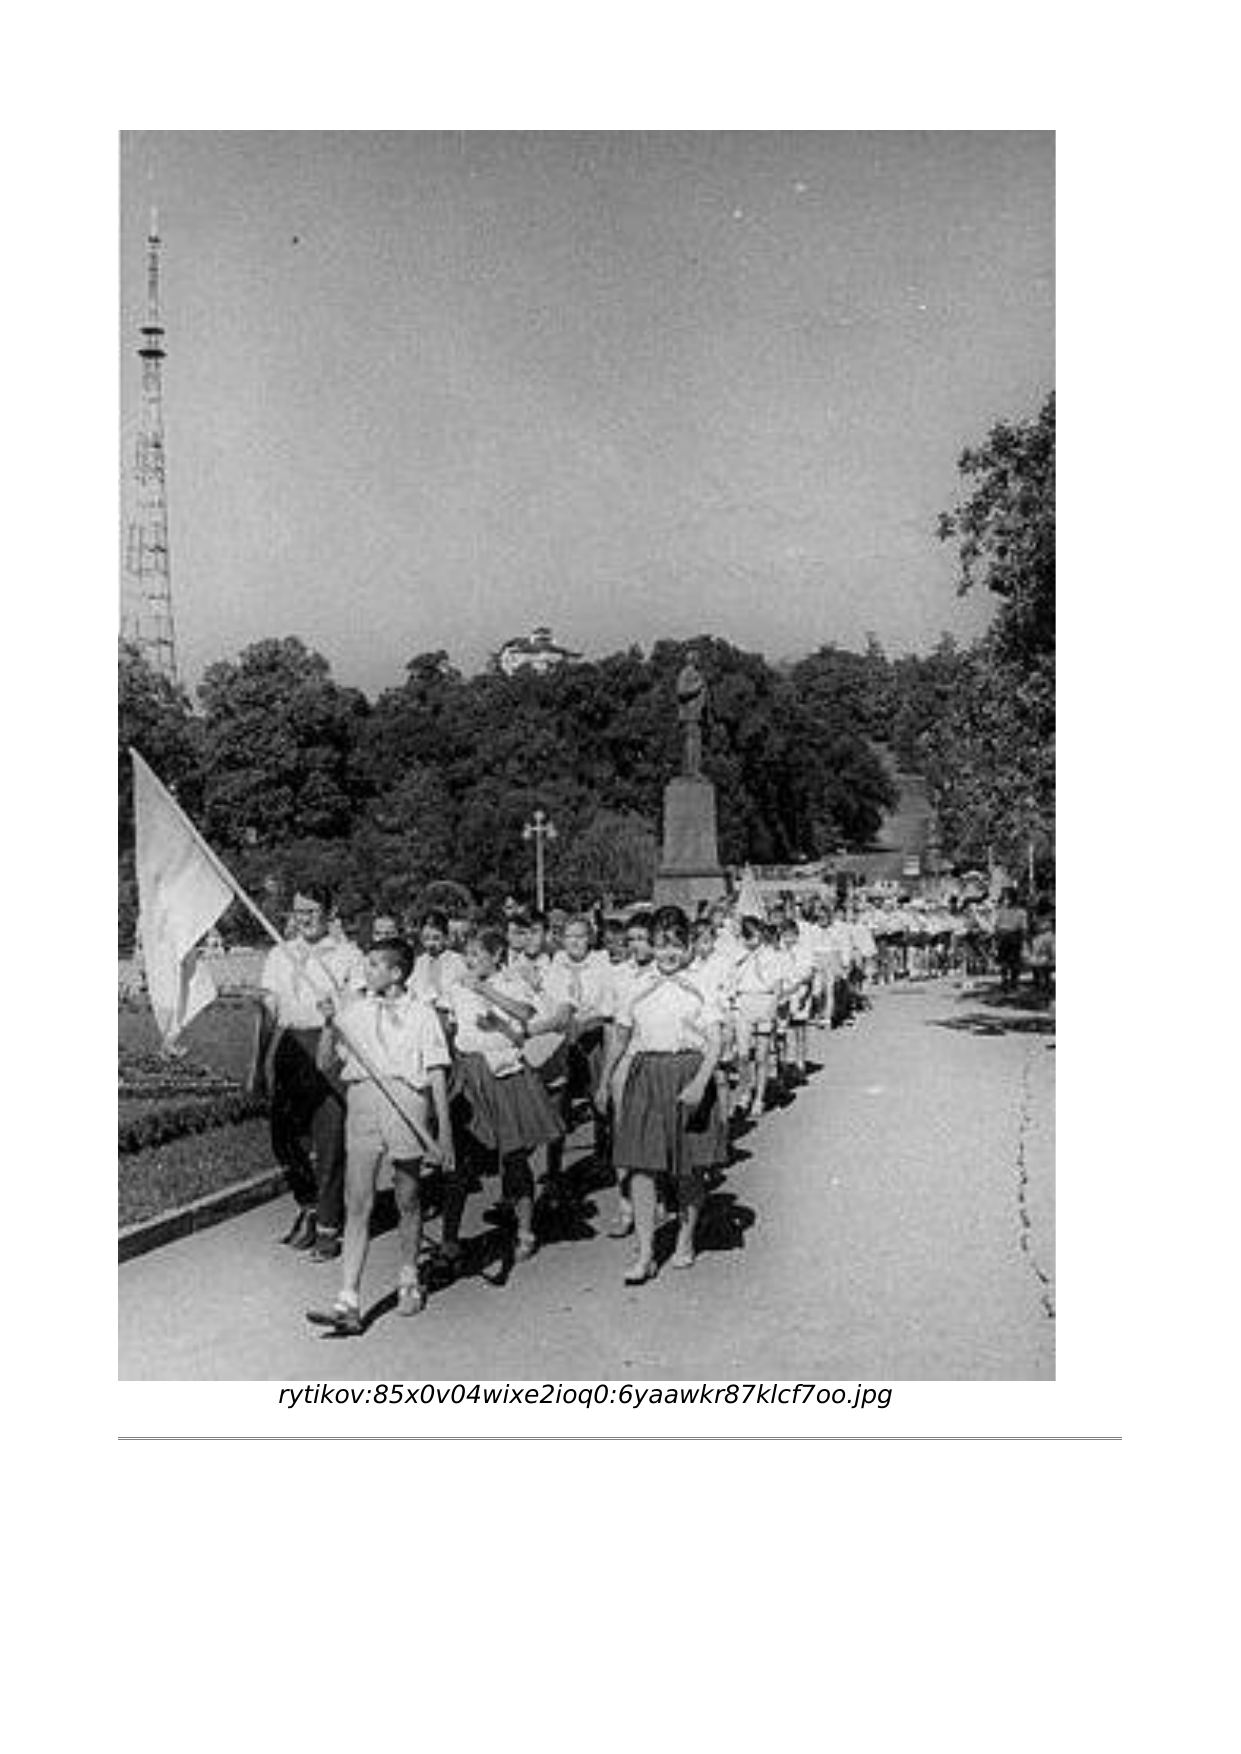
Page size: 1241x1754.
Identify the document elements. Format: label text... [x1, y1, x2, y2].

text rytikov:85x0v04wixe2ioq0:6yaawkr87klcf7oo.jpg [118, 1381, 1056, 1410]
picture [118, 130, 1056, 1381]
